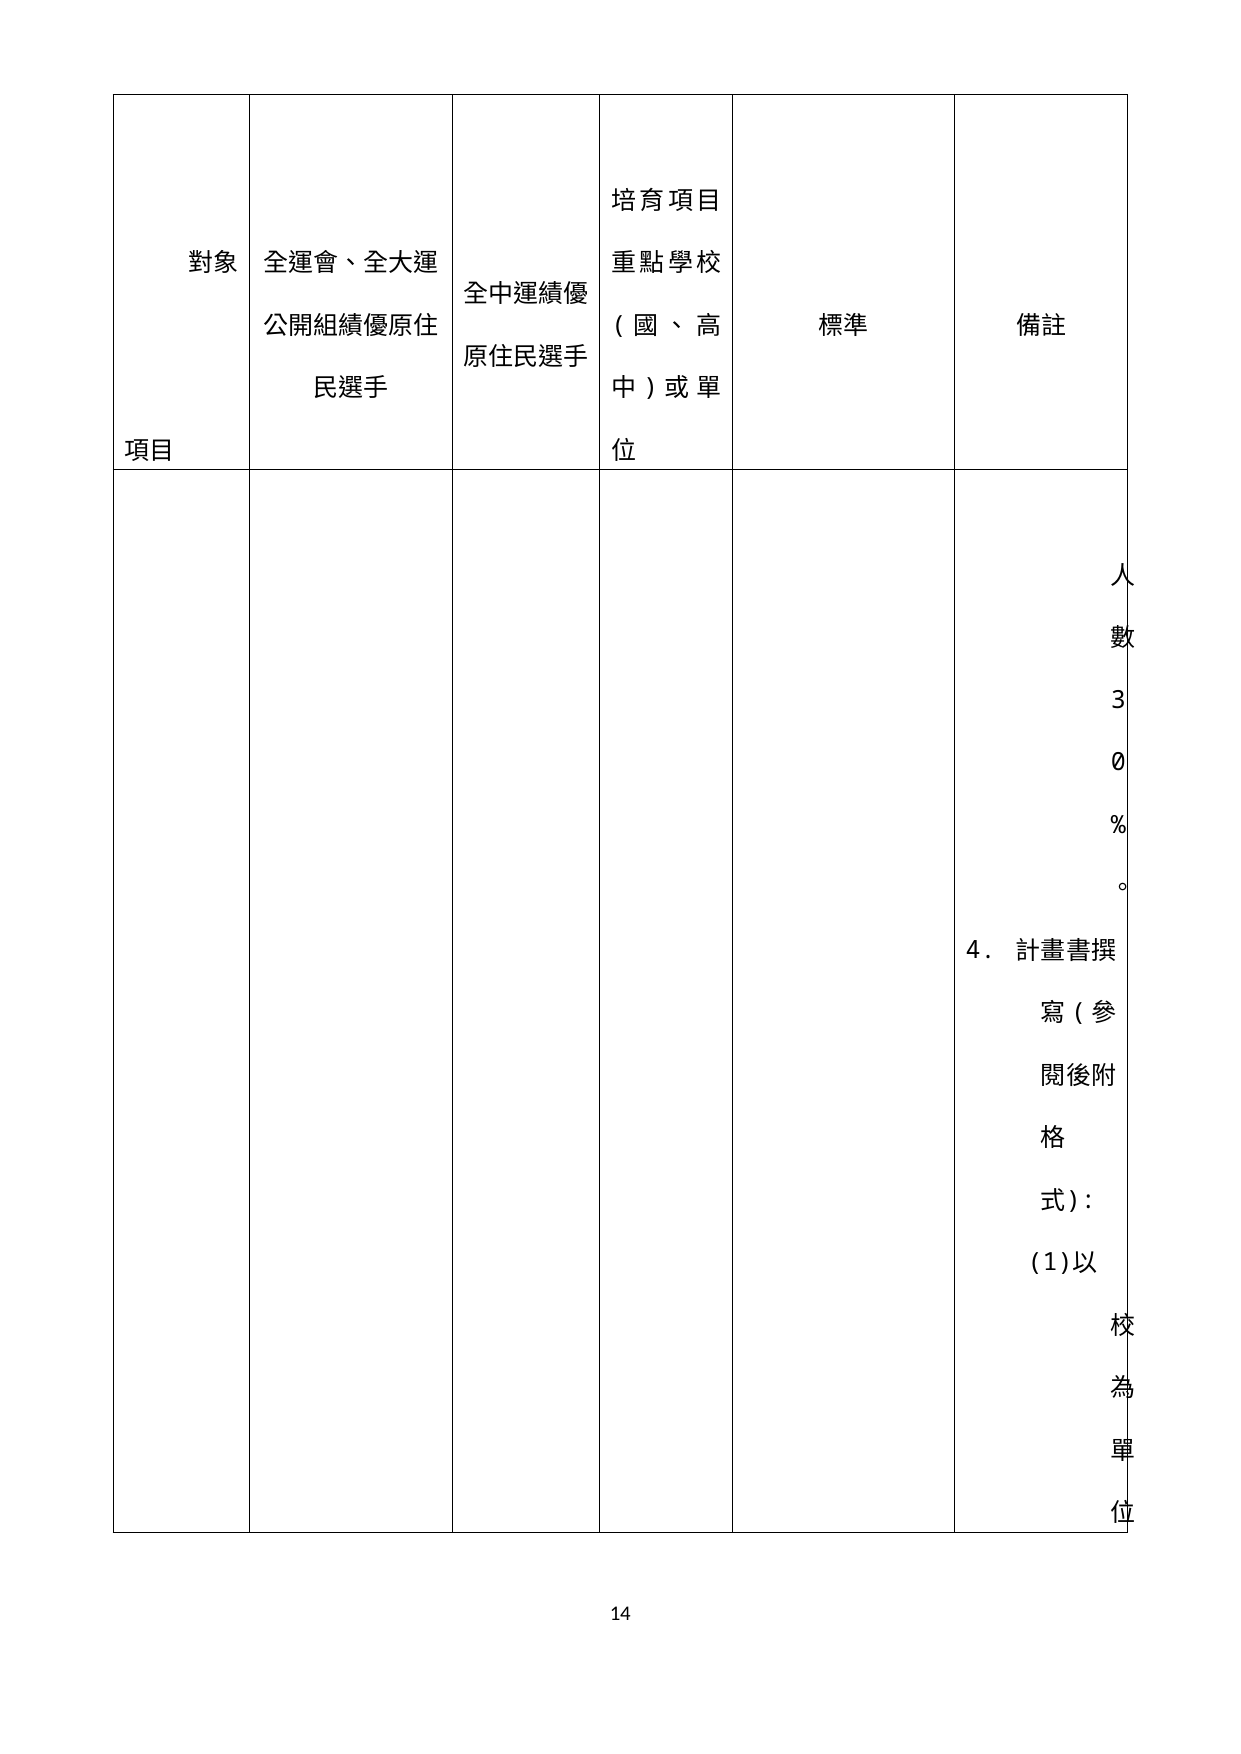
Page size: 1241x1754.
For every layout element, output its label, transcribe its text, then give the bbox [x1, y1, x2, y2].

table_cell [733, 470, 954, 1532]
table_cell [600, 470, 732, 1532]
table_cell 由本會組成審查小組實地訪視並評比，擇優補助。 審查方式分2階段進行，第1階段為書面審查，第2階段為實地訪視。 書面審查標準，第1階段分數達60分以上者，進入第2階段審查: 計畫書撰寫40%。 運動表現30%。 原住民族選手人數30%。 計畫書撰寫(參閱後附格式): 以校為單位，擇1運動項目申請。 計畫書要項包含:學校支持度、發展現況、經費預估合理性等相關內容。 運動表現分數計算如下: 採計近3年全中運成績前6名。 第1名10分、第2名8分、第3名6分、第4名4分、第5名2分、第6名1分。 至多採計至30分。 [955, 470, 1127, 1532]
table_header 對象 項目 [114, 95, 249, 469]
table_cell [114, 470, 249, 1532]
table_header 全運會、全大運公開組績優原住民選手 [250, 95, 452, 469]
table_header 備註 [955, 95, 1127, 469]
table_header 標準 [733, 95, 954, 469]
table_cell - [453, 470, 599, 1532]
table_cell - [250, 470, 452, 1532]
table_header 全中運績優原住民選手 [453, 95, 599, 469]
table_header 培育項目重點學校(國、高中)或單位 [600, 95, 732, 469]
